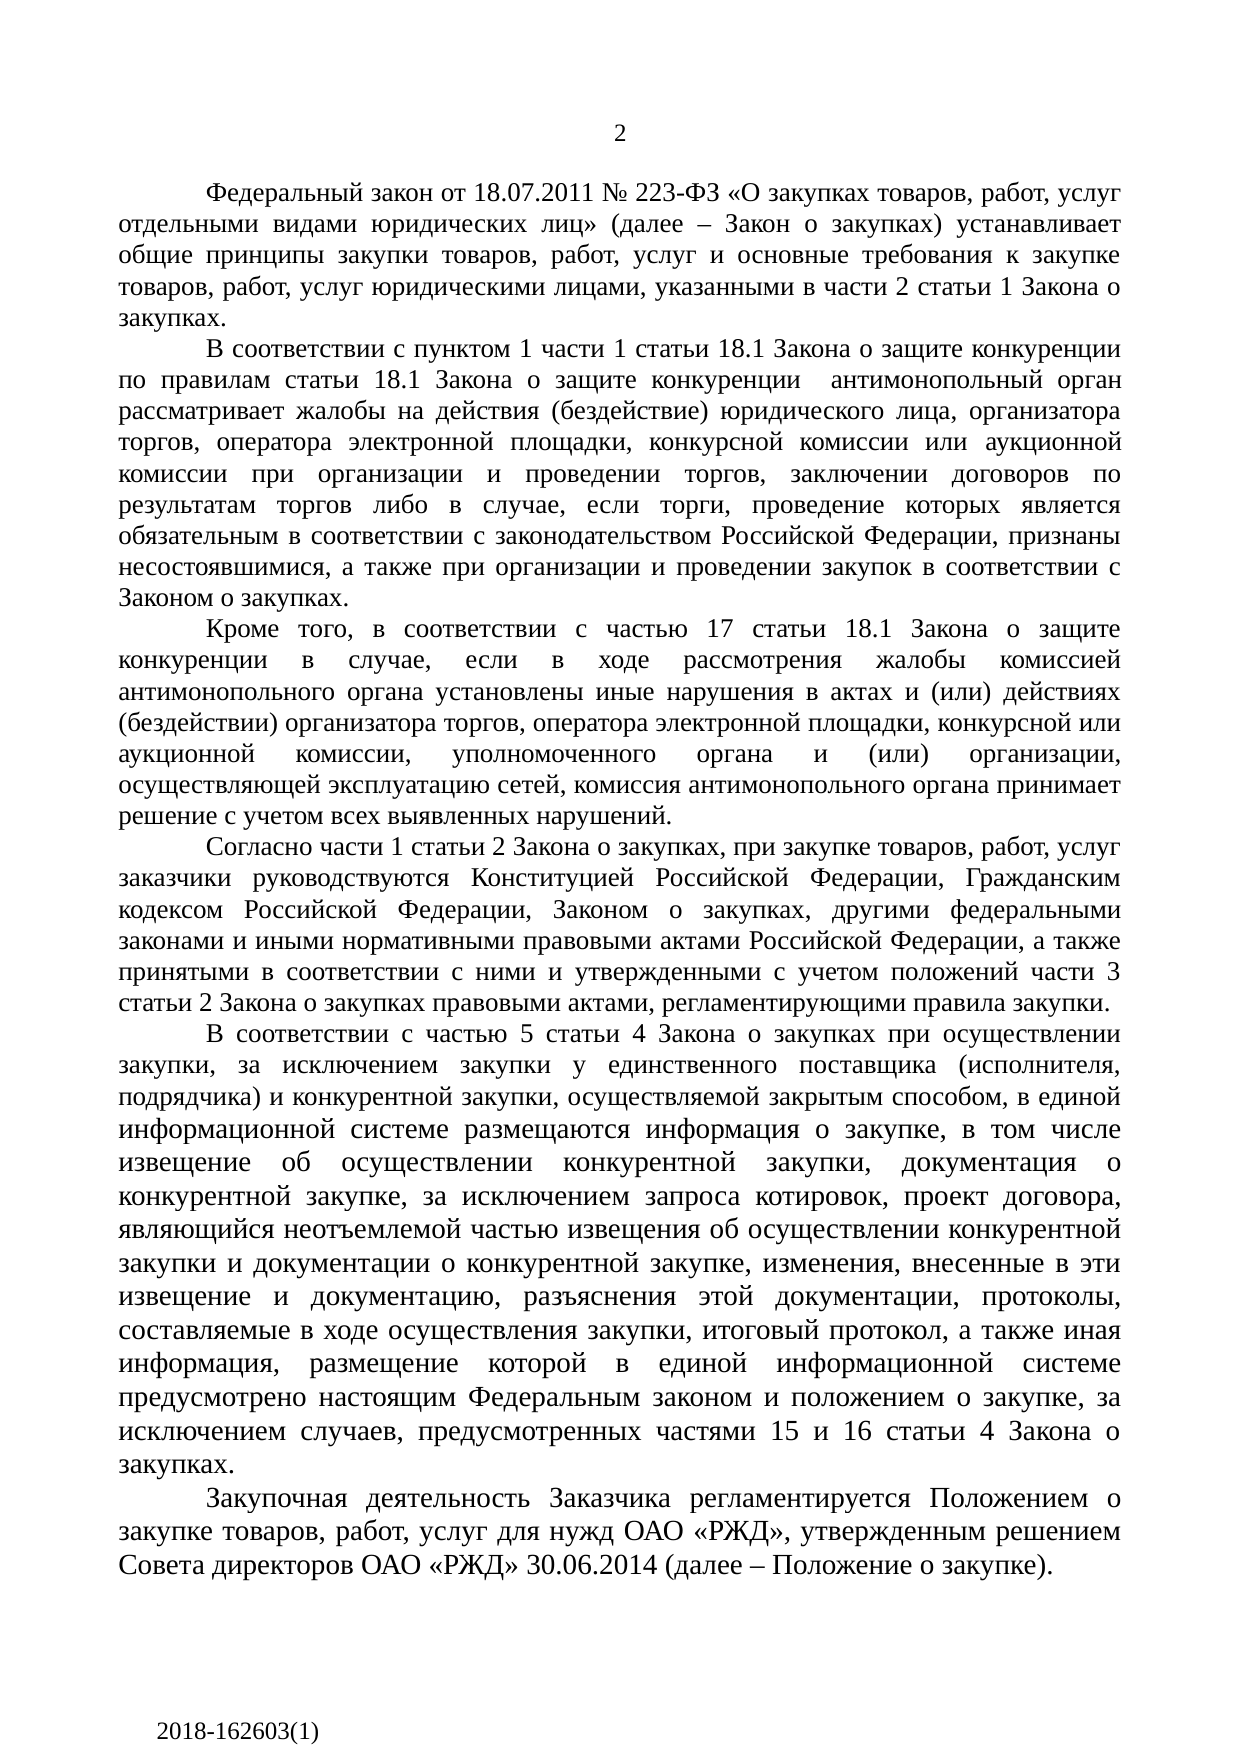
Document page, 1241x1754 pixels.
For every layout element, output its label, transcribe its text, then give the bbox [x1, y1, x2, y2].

text В соответствии с пунктом 1 части 1 статьи 18.1 Закона о защите конкуренции по правилам статьи 18.1 Закона о защите конкуренции антимонопольный орган рассматривает жалобы на действия (бездействие) юридического лица, организатора торгов, оператора электронной площадки, конкурсной комиссии или аукционной комиссии при организации и проведении торгов, заключении договоров по результатам торгов либо в случае, если торги, проведение которых является обязательным в соответствии с законодательством Российской Федерации, признаны несостоявшимися, а также при организации и проведении закупок в соответствии с Законом о закупках. [118, 332, 1122, 612]
text Закупочная деятельность Заказчика регламентируется Положением о закупке товаров, работ, услуг для нужд ОАО «РЖД», утвержденным решением Совета директоров ОАО «РЖД» 30.06.2014 (далее – Положение о закупке). [118, 1480, 1122, 1580]
text Согласно части 1 статьи 2 Закона о закупках, при закупке товаров, работ, услуг заказчики руководствуются Конституцией Российской Федерации, Гражданским кодексом Российской Федерации, Законом о закупках, другими федеральными законами и иными нормативными правовыми актами Российской Федерации, а также принятыми в соответствии с ними и утвержденными с учетом положений части 3 статьи 2 Закона о закупках правовыми актами, регламентирующими правила закупки. [118, 830, 1122, 1017]
text Кроме того, в соответствии с частью 17 статьи 18.1 Закона о защите конкуренции в случае, если в ходе рассмотрения жалобы комиссией антимонопольного органа установлены иные нарушения в актах и (или) действиях (бездействии) организатора торгов, оператора электронной площадки, конкурсной или аукционной комиссии, уполномоченного органа и (или) организации, осуществляющей эксплуатацию сетей, комиссия антимонопольного органа принимает решение с учетом всех выявленных нарушений. [118, 612, 1122, 830]
text В соответствии с частью 5 статьи 4 Закона о закупках при осуществлении закупки, за исключением закупки у единственного поставщика (исполнителя, подрядчика) и конкурентной закупки, осуществляемой закрытым способом, в единой информационной системе размещаются информация о закупке, в том числе извещение об осуществлении конкурентной закупки, документация о конкурентной закупке, за исключением запроса котировок, проект договора, являющийся неотъемлемой частью извещения об осуществлении конкурентной закупки и документации о конкурентной закупке, изменения, внесенные в эти извещение и документацию, разъяснения этой документации, протоколы, составляемые в ходе осуществления закупки, итоговый протокол, а также иная информация, размещение которой в единой информационной системе предусмотрено настоящим Федеральным законом и положением о закупке, за исключением случаев, предусмотренных частями 15 и 16 статьи 4 Закона о закупках. [118, 1017, 1122, 1480]
text Федеральный закон от 18.07.2011 № 223-ФЗ «О закупках товаров, работ, услуг отдельными видами юридических лиц» (далее – Закон о закупках) устанавливает общие принципы закупки товаров, работ, услуг и основные требования к закупке товаров, работ, услуг юридическими лицами, указанными в части 2 статьи 1 Закона о закупках. [118, 176, 1122, 332]
